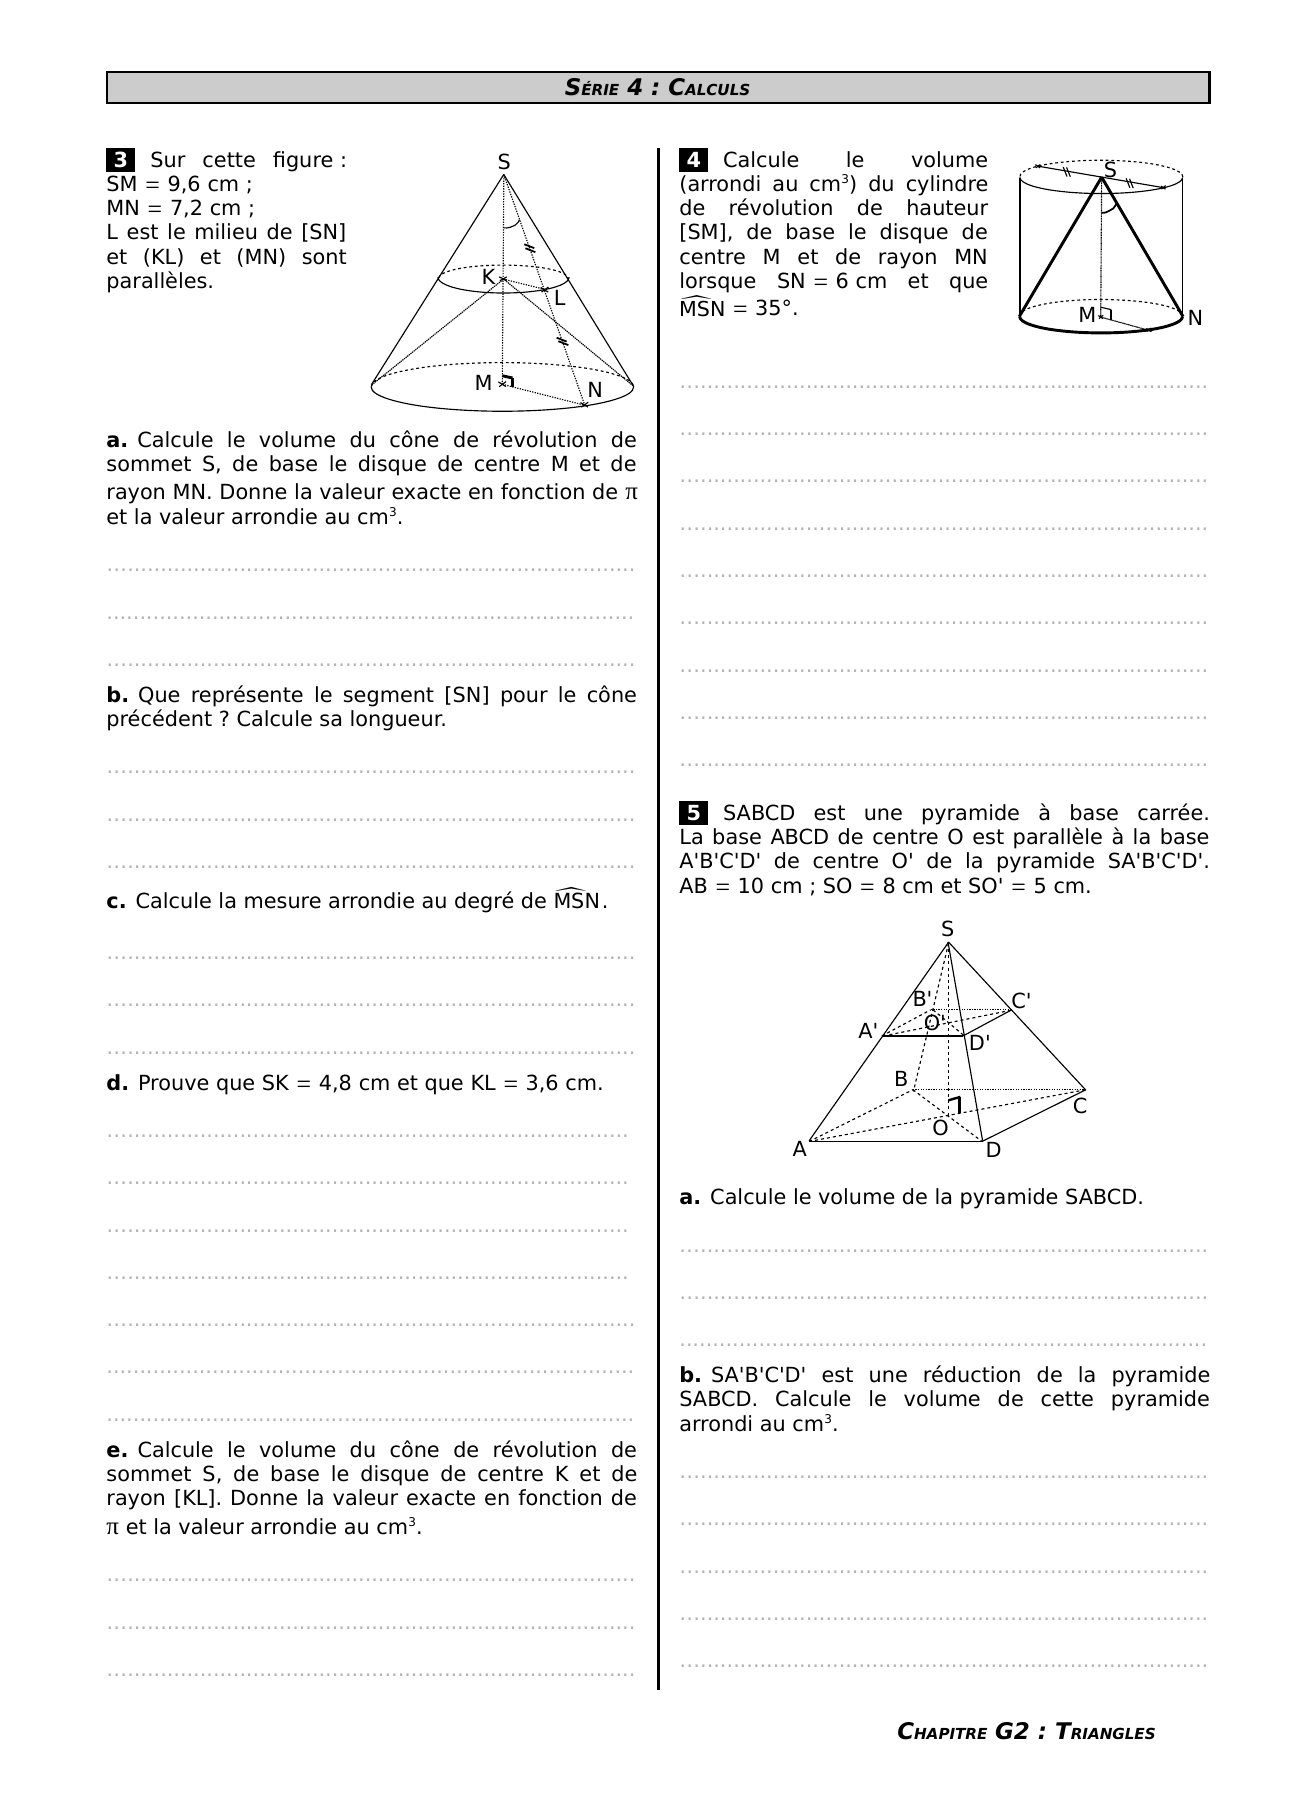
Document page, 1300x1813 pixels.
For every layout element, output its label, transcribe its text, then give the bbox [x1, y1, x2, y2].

list …............................................................................. [679, 535, 1211, 582]
list …............................................................................. [679, 1625, 1211, 1672]
list …............................................................................. [106, 1012, 638, 1059]
list …............................................................................. [679, 393, 1211, 441]
list SABCD est une pyramide à base carrée. La base ABCD de centre O est parallèle à la base A'B'C'D' de centre O' de la pyramide SA'B'C'D'. AB = 10 cm ; SO = 8 cm et SO' = 5 cm. [679, 801, 1211, 898]
list …............................................................................. [106, 779, 638, 826]
list …............................................................................. [679, 1531, 1211, 1578]
list …............................................................................ [106, 1237, 638, 1284]
list Calcule le volume du cône de révolution de sommet S, de base le disque de centre M et de rayon MN. Donne la valeur exacte en fonction de π et la valeur arrondie au cm3. [106, 428, 638, 529]
list …............................................................................. [679, 630, 1211, 677]
list SA'B'C'D' est une réduction de la pyramide SABCD. Calcule le volume de cette pyramide arrondi au cm3. [679, 1363, 1211, 1436]
list Calcule le volume de la pyramide SABCD. [679, 1185, 1211, 1209]
list …............................................................................. [679, 582, 1211, 630]
list …............................................................................................................................................................. [106, 529, 638, 624]
list Sur cette figure : SM = 9,6 cm ; MN = 7,2 cm ; L est le milieu de [SN] et (KL) et (MN) sont parallèles. [106, 148, 638, 293]
list …............................................................................. [679, 677, 1211, 724]
list …............................................................................ [106, 1142, 638, 1190]
list …............................................................................. [679, 441, 1211, 488]
list Que représente le segment [SN] pour le cône précédent ? Calcule sa longueur. [106, 683, 638, 732]
list …............................................................................. [106, 964, 638, 1012]
list Calcule le volume (arrondi au cm3) du cylindre de révolution de hauteur [SM], de base le disque de centre M et de rayon MN lorsque SN = 6 cm et que= 35°. [679, 148, 1211, 322]
list …............................................................................. [679, 488, 1211, 535]
list …............................................................................. [106, 826, 638, 873]
list .…............................................................................ [679, 1209, 1211, 1257]
list …............................................................................. [679, 1436, 1211, 1483]
list …............................................................................. [679, 724, 1211, 772]
list …............................................................................. [679, 1578, 1211, 1625]
list Calcule le volume du cône de révolution de sommet S, de base le disque de centre K et de rayon [KL]. Donne la valeur exacte en fonction de π et la valeur arrondie au cm3. [106, 1438, 638, 1539]
list …............................................................................................................................................................................................................................................. [106, 1284, 638, 1426]
list Calcule la mesure arrondie au degré de [106, 885, 638, 917]
list Prouve que SK = 4,8 cm et que KL = 3,6 cm. [106, 1071, 638, 1095]
list …............................................................................. [679, 1483, 1211, 1531]
list …............................................................................. [106, 624, 638, 671]
list …............................................................................................................................................................. [679, 1257, 1211, 1351]
list …............................................................................. [106, 1634, 638, 1681]
list …............................................................................ [106, 1190, 638, 1237]
list …............................................................................. [106, 1539, 638, 1587]
list …............................................................................. [679, 346, 1211, 393]
list …............................................................................. [106, 732, 638, 779]
list …............................................................................ [106, 1095, 638, 1142]
list …............................................................................. [106, 917, 638, 964]
list …............................................................................. [106, 1587, 638, 1634]
